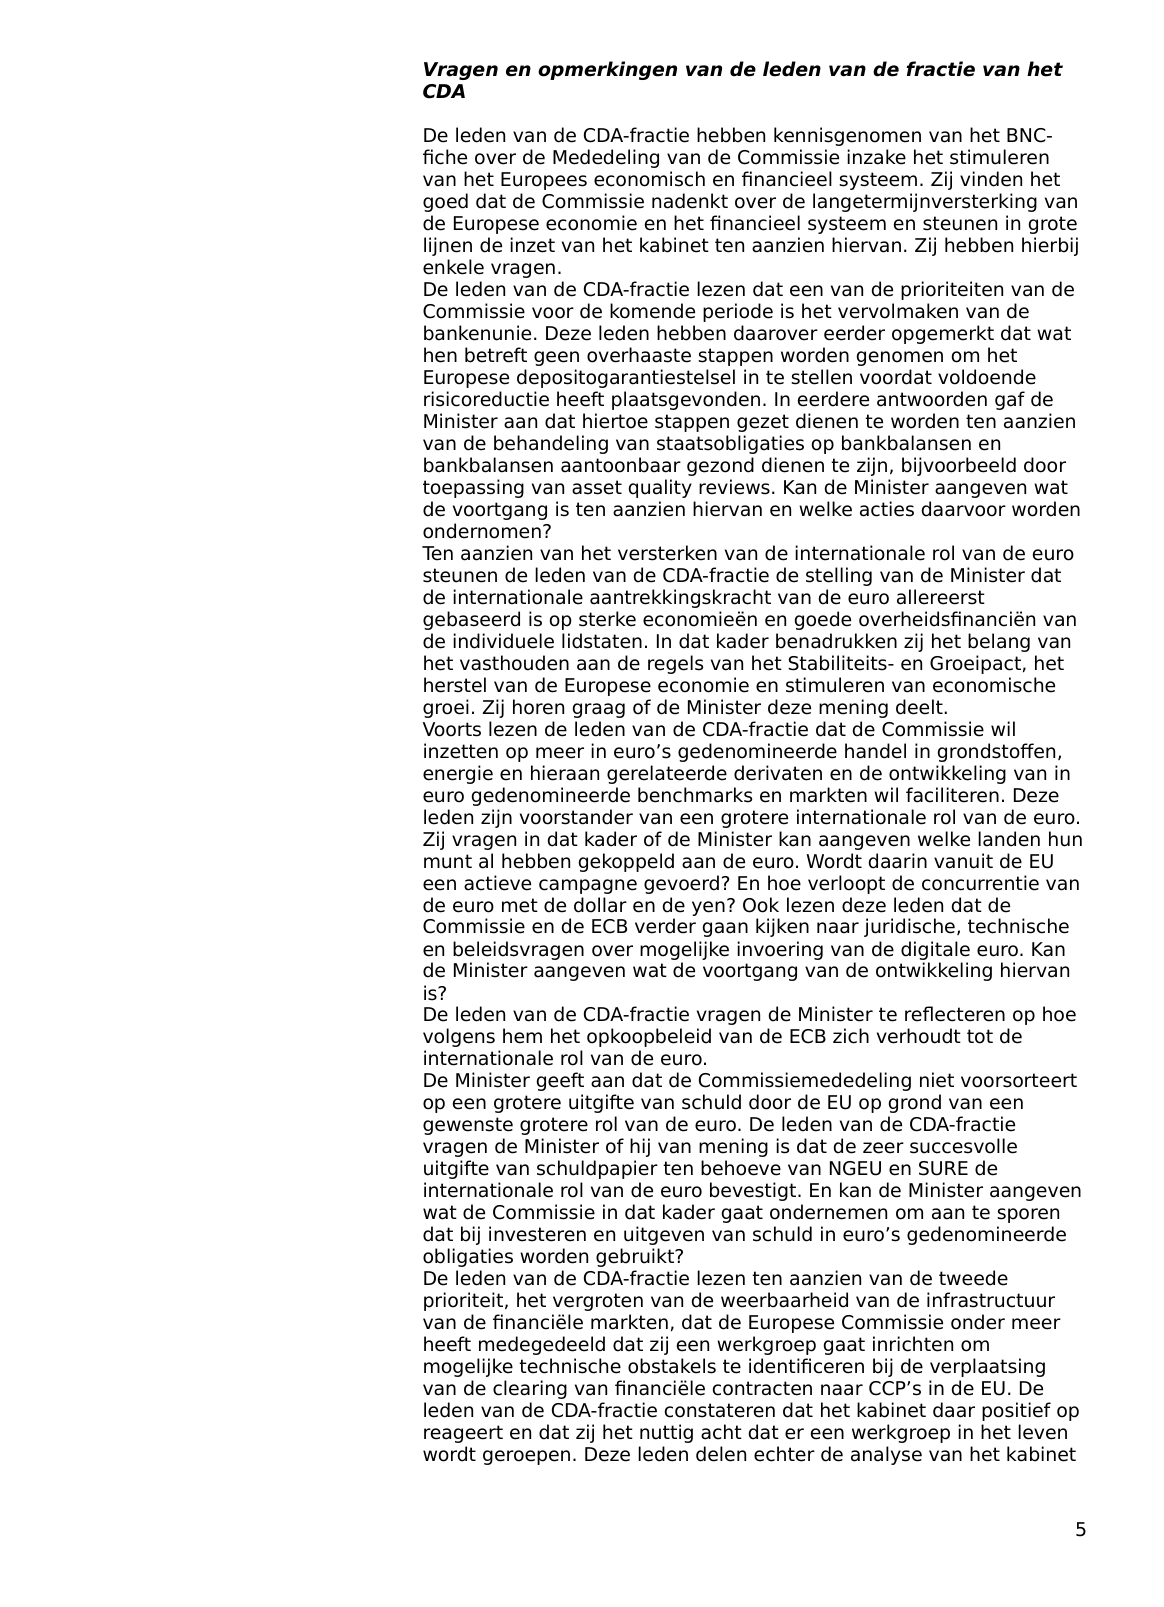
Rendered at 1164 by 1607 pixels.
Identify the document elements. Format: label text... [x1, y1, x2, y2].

text De leden van de CDA-fractie vragen de Minister te reflecteren op hoe volgens hem het opkoopbeleid van de ECB zich verhoudt tot de internationale rol van de euro. [422, 1004, 1087, 1070]
subtitle Vragen en opmerkingen van de leden van de fractie van het CDA [422, 59, 1087, 103]
text De leden van de CDA-fractie lezen dat een van de prioriteiten van de Commissie voor de komende periode is het vervolmaken van de bankenunie. Deze leden hebben daarover eerder opgemerkt dat wat hen betreft geen overhaaste stappen worden genomen om het Europese depositogarantiestelsel in te stellen voordat voldoende risicoreductie heeft plaatsgevonden. In eerdere antwoorden gaf de Minister aan dat hiertoe stappen gezet dienen te worden ten aanzien van de behandeling van staatsobligaties op bankbalansen en bankbalansen aantoonbaar gezond dienen te zijn, bijvoorbeeld door toepassing van asset quality reviews. Kan de Minister aangeven wat de voortgang is ten aanzien hiervan en welke acties daarvoor worden ondernomen? [422, 279, 1087, 543]
text De leden van de CDA-fractie lezen ten aanzien van de tweede prioriteit, het vergroten van de weerbaarheid van de infrastructuur van de financiële markten, dat de Europese Commissie onder meer heeft medegedeeld dat zij een werkgroep gaat inrichten om mogelijke technische obstakels te identificeren bij de verplaatsing van de clearing van financiële contracten naar CCP’s in de EU. De leden van de CDA-fractie constateren dat het kabinet daar positief op reageert en dat zij het nuttig acht dat er een werkgroep in het leven wordt geroepen. Deze leden delen echter de analyse van het kabinet [422, 1268, 1087, 1466]
text Ten aanzien van het versterken van de internationale rol van de euro steunen de leden van de CDA-fractie de stelling van de Minister dat de internationale aantrekkingskracht van de euro allereerst gebaseerd is op sterke economieën en goede overheidsfinanciën van de individuele lidstaten. In dat kader benadrukken zij het belang van het vasthouden aan de regels van het Stabiliteits- en Groeipact, het herstel van de Europese economie en stimuleren van economische groei. Zij horen graag of de Minister deze mening deelt. [422, 543, 1087, 719]
text De leden van de CDA-fractie hebben kennisgenomen van het BNC-fiche over de Mededeling van de Commissie inzake het stimuleren van het Europees economisch en financieel systeem. Zij vinden het goed dat de Commissie nadenkt over de langetermijnversterking van de Europese economie en het financieel systeem en steunen in grote lijnen de inzet van het kabinet ten aanzien hiervan. Zij hebben hierbij enkele vragen. [422, 125, 1087, 279]
text Voorts lezen de leden van de CDA-fractie dat de Commissie wil inzetten op meer in euro’s gedenomineerde handel in grondstoffen, energie en hieraan gerelateerde derivaten en de ontwikkeling van in euro gedenomineerde benchmarks en markten wil faciliteren. Deze leden zijn voorstander van een grotere internationale rol van de euro. Zij vragen in dat kader of de Minister kan aangeven welke landen hun munt al hebben gekoppeld aan de euro. Wordt daarin vanuit de EU een actieve campagne gevoerd? En hoe verloopt de concurrentie van de euro met de dollar en de yen? Ook lezen deze leden dat de Commissie en de ECB verder gaan kijken naar juridische, technische en beleidsvragen over mogelijke invoering van de digitale euro. Kan de Minister aangeven wat de voortgang van de ontwikkeling hiervan is? [422, 719, 1087, 1004]
text De Minister geeft aan dat de Commissiemededeling niet voorsorteert op een grotere uitgifte van schuld door de EU op grond van een gewenste grotere rol van de euro. De leden van de CDA-fractie vragen de Minister of hij van mening is dat de zeer succesvolle uitgifte van schuldpapier ten behoeve van NGEU en SURE de internationale rol van de euro bevestigt. En kan de Minister aangeven wat de Commissie in dat kader gaat ondernemen om aan te sporen dat bij investeren en uitgeven van schuld in euro’s gedenomineerde obligaties worden gebruikt? [422, 1070, 1087, 1268]
